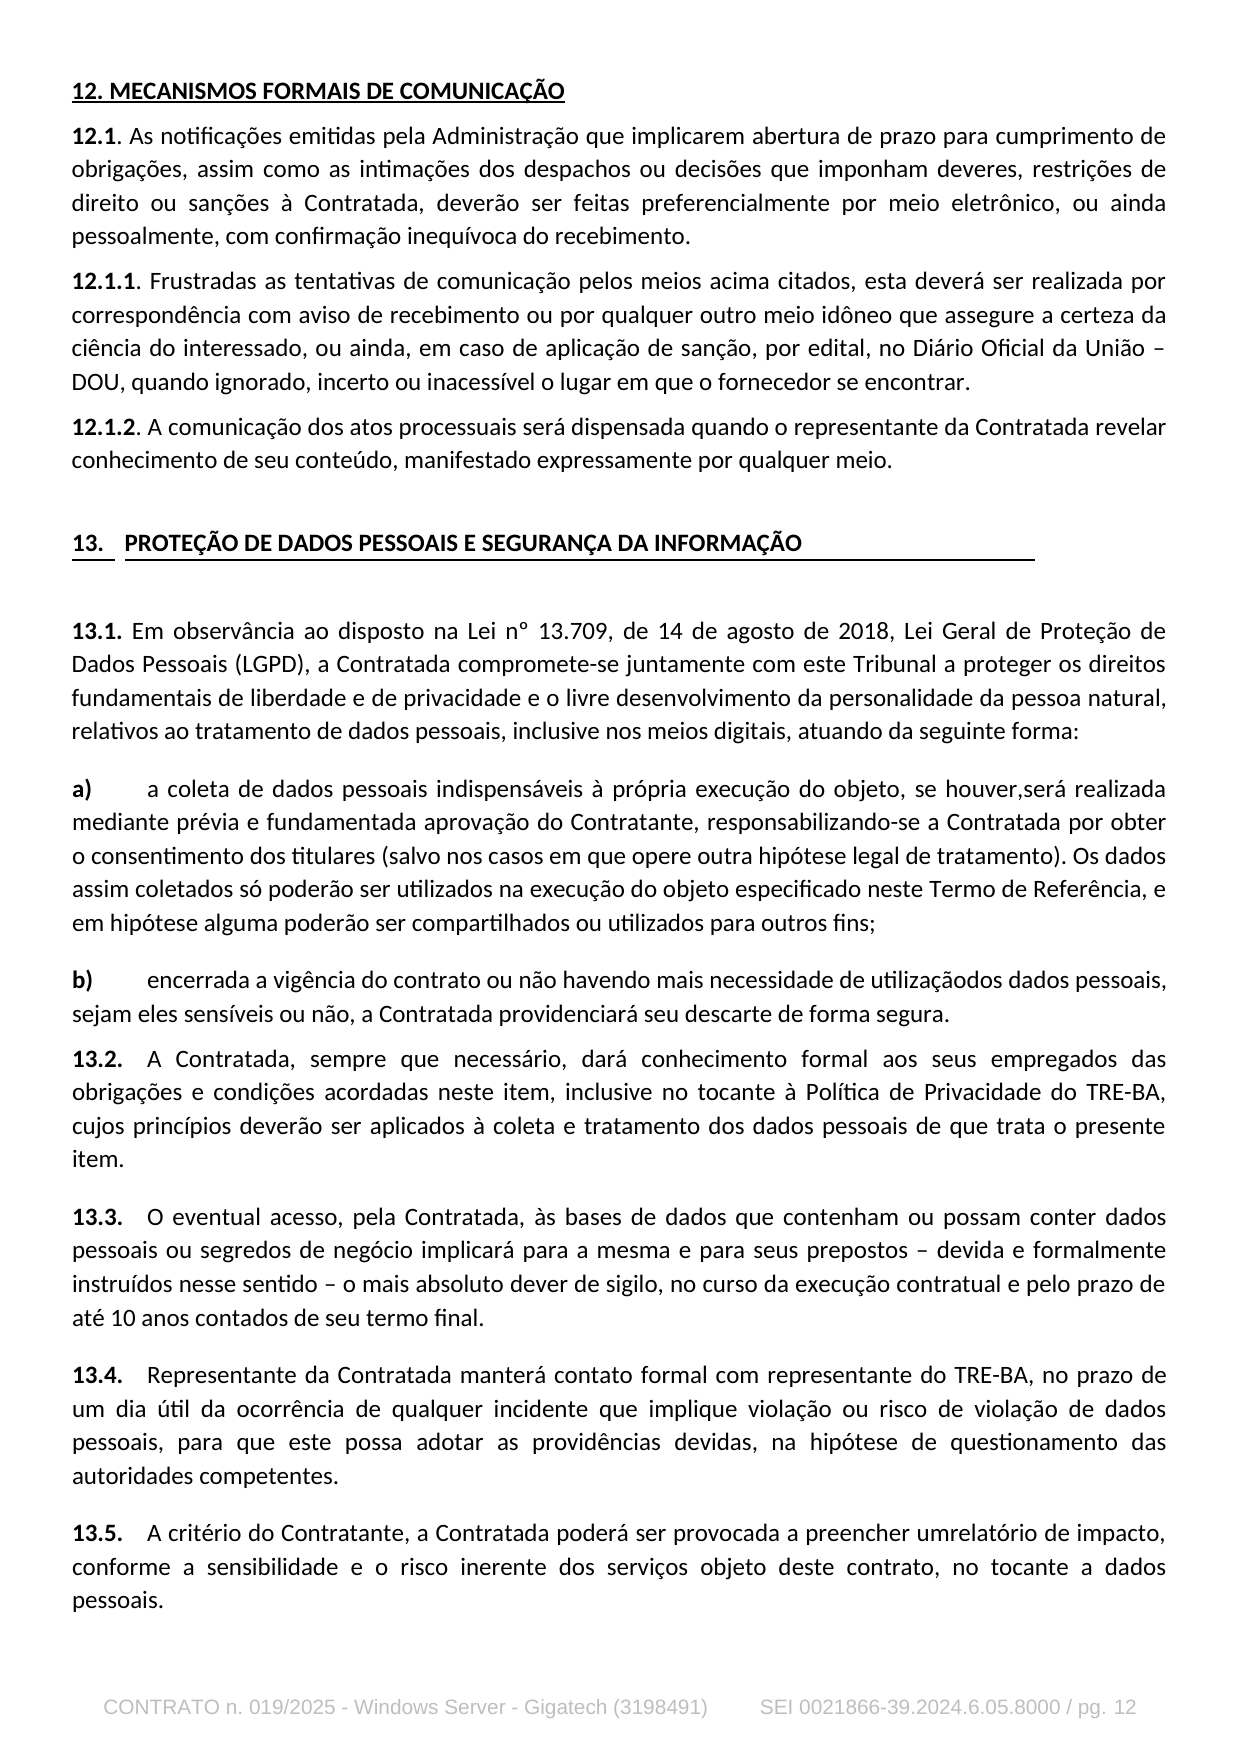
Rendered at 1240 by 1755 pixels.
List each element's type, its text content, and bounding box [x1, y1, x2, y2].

table_cell [72, 561, 115, 615]
table_header 13. [72, 522, 115, 559]
text 12.1.2. A comunicação dos atos processuais será dispensada quando o representante da Contratada revelar conhecimento de seu conteúdo, manifestado expressamente por qualquer meio. [71, 411, 1168, 475]
list A Contratada, sempre que necessário, dará conhecimento formal aos seus empregados das obrigações e condições acordadas neste item, inclusive no tocante à Política de Privacidade do TRE-BA, cujos princípios deverão ser aplicados à coleta e tratamento dos dados pessoais de que trata o presente item. [72, 1043, 1168, 1174]
list a coleta de dados pessoais indispensáveis à própria execução do objeto, se houver,será realizada mediante prévia e fundamentada aprovação do Contratante, responsabilizando-se a Contratada por obter o consentimento dos titulares (salvo nos casos em que opere outra hipótese legal de tratamento). Os dados assim coletados só poderão ser utilizados na execução do objeto especificado neste Termo de Referência, e em hipótese alguma poderão ser compartilhados ou utilizados para outros fins; [72, 773, 1168, 938]
list O eventual acesso, pela Contratada, às bases de dados que contenham ou possam conter dados pessoais ou segredos de negócio implicará para a mesma e para seus prepostos – devida e formalmente instruídos nesse sentido – o mais absoluto dever de sigilo, no curso da execução contratual e pelo prazo de até 10 anos contados de seu termo final. [72, 1201, 1168, 1332]
subtitle 12. MECANISMOS FORMAIS DE COMUNICAÇÃO [71, 75, 1170, 106]
list Representante da Contratada manterá contato formal com representante do TRE-BA, no prazo de um dia útil da ocorrência de qualquer incidente que implique violação ou risco de violação de dados pessoais, para que este possa adotar as providências devidas, na hipótese de questionamento das autoridades competentes. [72, 1359, 1168, 1490]
text 12.1.1. Frustradas as tentativas de comunicação pelos meios acima citados, esta deverá ser realizada por correspondência com aviso de recebimento ou por qualquer outro meio idôneo que assegure a certeza da ciência do interessado, ou ainda, em caso de aplicação de sanção, por edital, no Diário Oficial da União – DOU, quando ignorado, incerto ou inacessível o lugar em que o fornecedor se encontrar. [71, 265, 1168, 397]
table_cell [125, 561, 1035, 615]
text 12.1. As notificações emitidas pela Administração que implicarem abertura de prazo para cumprimento de obrigações, assim como as intimações dos despachos ou decisões que imponham deveres, restrições de direito ou sanções à Contratada, deverão ser feitas preferencialmente por meio eletrônico, ou ainda pessoalmente, com confirmação inequívoca do recebimento. [71, 120, 1168, 251]
list A critério do Contratante, a Contratada poderá ser provocada a preencher umrelatório de impacto, conforme a sensibilidade e o risco inerente dos serviços objeto deste contrato, no tocante a dados pessoais. [72, 1517, 1168, 1615]
list encerrada a vigência do contrato ou não havendo mais necessidade de utilizaçãodos dados pessoais, sejam eles sensíveis ou não, a Contratada providenciará seu descarte de forma segura. [72, 964, 1168, 1029]
table_header PROTEÇÃO DE DADOS PESSOAIS E SEGURANÇA DA INFORMAÇÃO [125, 522, 1035, 559]
text 13.1. Em observância ao disposto na Lei nº 13.709, de 14 de agosto de 2018, Lei Geral de Proteção de Dados Pessoais (LGPD), a Contratada compromete-se juntamente com este Tribunal a proteger os direitos fundamentais de liberdade e de privacidade e o livre desenvolvimento da personalidade da pessoa natural, relativos ao tratamento de dados pessoais, inclusive nos meios digitais, atuando da seguinte forma: [71, 615, 1168, 746]
